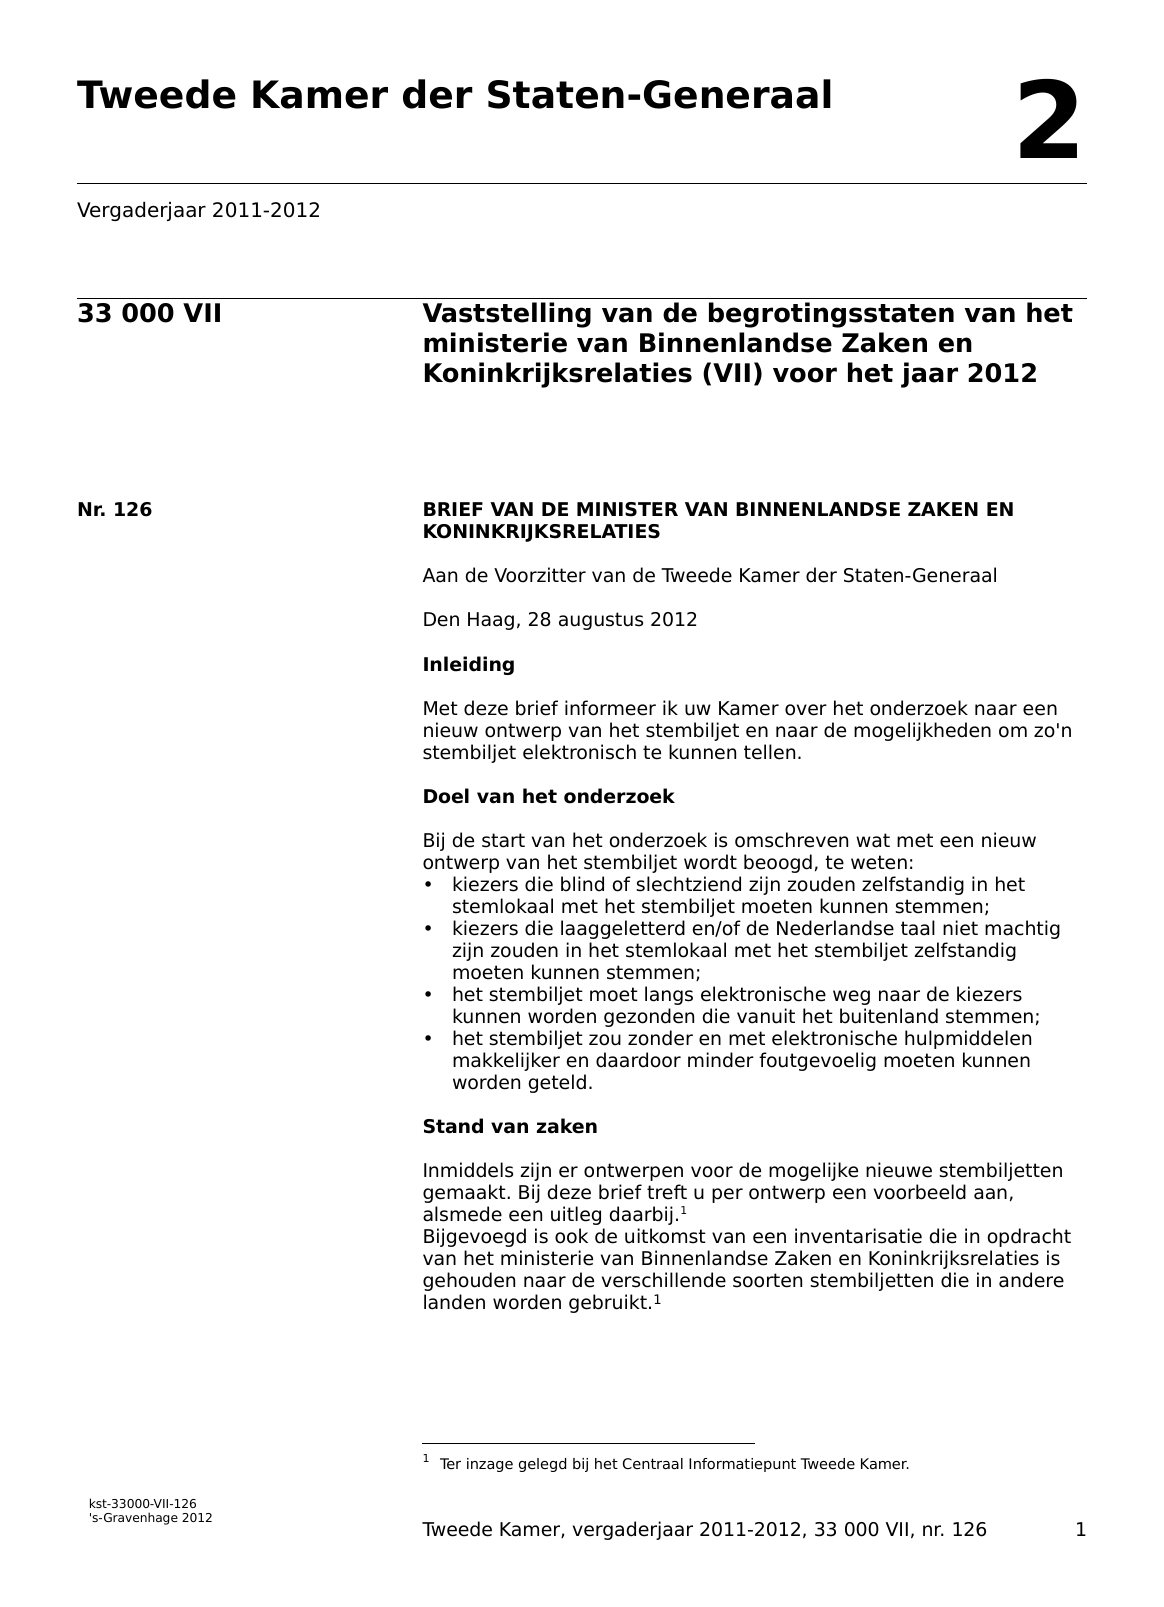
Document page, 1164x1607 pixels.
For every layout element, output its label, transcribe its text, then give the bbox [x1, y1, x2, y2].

subtitle Doel van het onderzoek [422, 786, 1087, 808]
table_header Tweede Kamer der Staten-Generaal [77, 59, 886, 183]
text • kiezers die laaggeletterd en/of de Nederlandse taal niet machtig zijn zouden in het stemlokaal met het stembiljet zelfstandig moeten kunnen stemmen; [422, 918, 1087, 984]
text • het stembiljet zou zonder en met elektronische hulpmiddelen makkelijker en daardoor minder foutgevoelig moeten kunnen worden geteld. [422, 1028, 1087, 1094]
subtitle Nr. 126 BRIEF VAN DE MINISTER VAN BINNENLANDSE ZAKEN EN KONINKRIJKSRELATIES [77, 499, 1087, 543]
text Den Haag, 28 augustus 2012 [422, 609, 1087, 631]
text • het stembiljet moet langs elektronische weg naar de kiezers kunnen worden gezonden die vanuit het buitenland stemmen; [422, 984, 1087, 1028]
text 's-Gravenhage 2012 [88, 1511, 323, 1525]
subtitle 33 000 VII Vaststelling van de begrotingsstaten van het ministerie van Binnenlandse Zaken en Koninkrijksrelaties (VII) voor het jaar 2012 [77, 299, 1087, 388]
text Bij de start van het onderzoek is omschreven wat met een nieuw ontwerp van het stembiljet wordt beoogd, te weten: [422, 830, 1087, 874]
subtitle Stand van zaken [422, 1116, 1087, 1138]
table_cell Vergaderjaar 2011-2012 [77, 184, 1087, 298]
text Inmiddels zijn er ontwerpen voor de mogelijke nieuwe stembiljetten gemaakt. Bij deze brief treft u per ontwerp een voorbeeld aan, alsmede een uitleg daarbij. [422, 1160, 1087, 1226]
text • kiezers die blind of slechtziend zijn zouden zelfstandig in het stemlokaal met het stembiljet moeten kunnen stemmen; [422, 874, 1087, 918]
text Aan de Voorzitter van de Tweede Kamer der Staten-Generaal [422, 565, 1087, 587]
table_header 2 [886, 59, 1087, 183]
text Ter inzage gelegd bij het Centraal Informatiepunt Tweede Kamer. [422, 1452, 1087, 1474]
text Bijgevoegd is ook de uitkomst van een inventarisatie die in opdracht van het ministerie van Binnenlandse Zaken en Koninkrijksrelaties is gehouden naar de verschillende soorten stembiljetten die in andere landen worden gebruikt.1 [422, 1226, 1087, 1314]
text Met deze brief informeer ik uw Kamer over het onderzoek naar een nieuw ontwerp van het stembiljet en naar de mogelijkheden om zo'n stembiljet elektronisch te kunnen tellen. [422, 698, 1087, 764]
subtitle Inleiding [422, 653, 1087, 676]
text kst-33000-VII-126 [88, 1497, 323, 1511]
